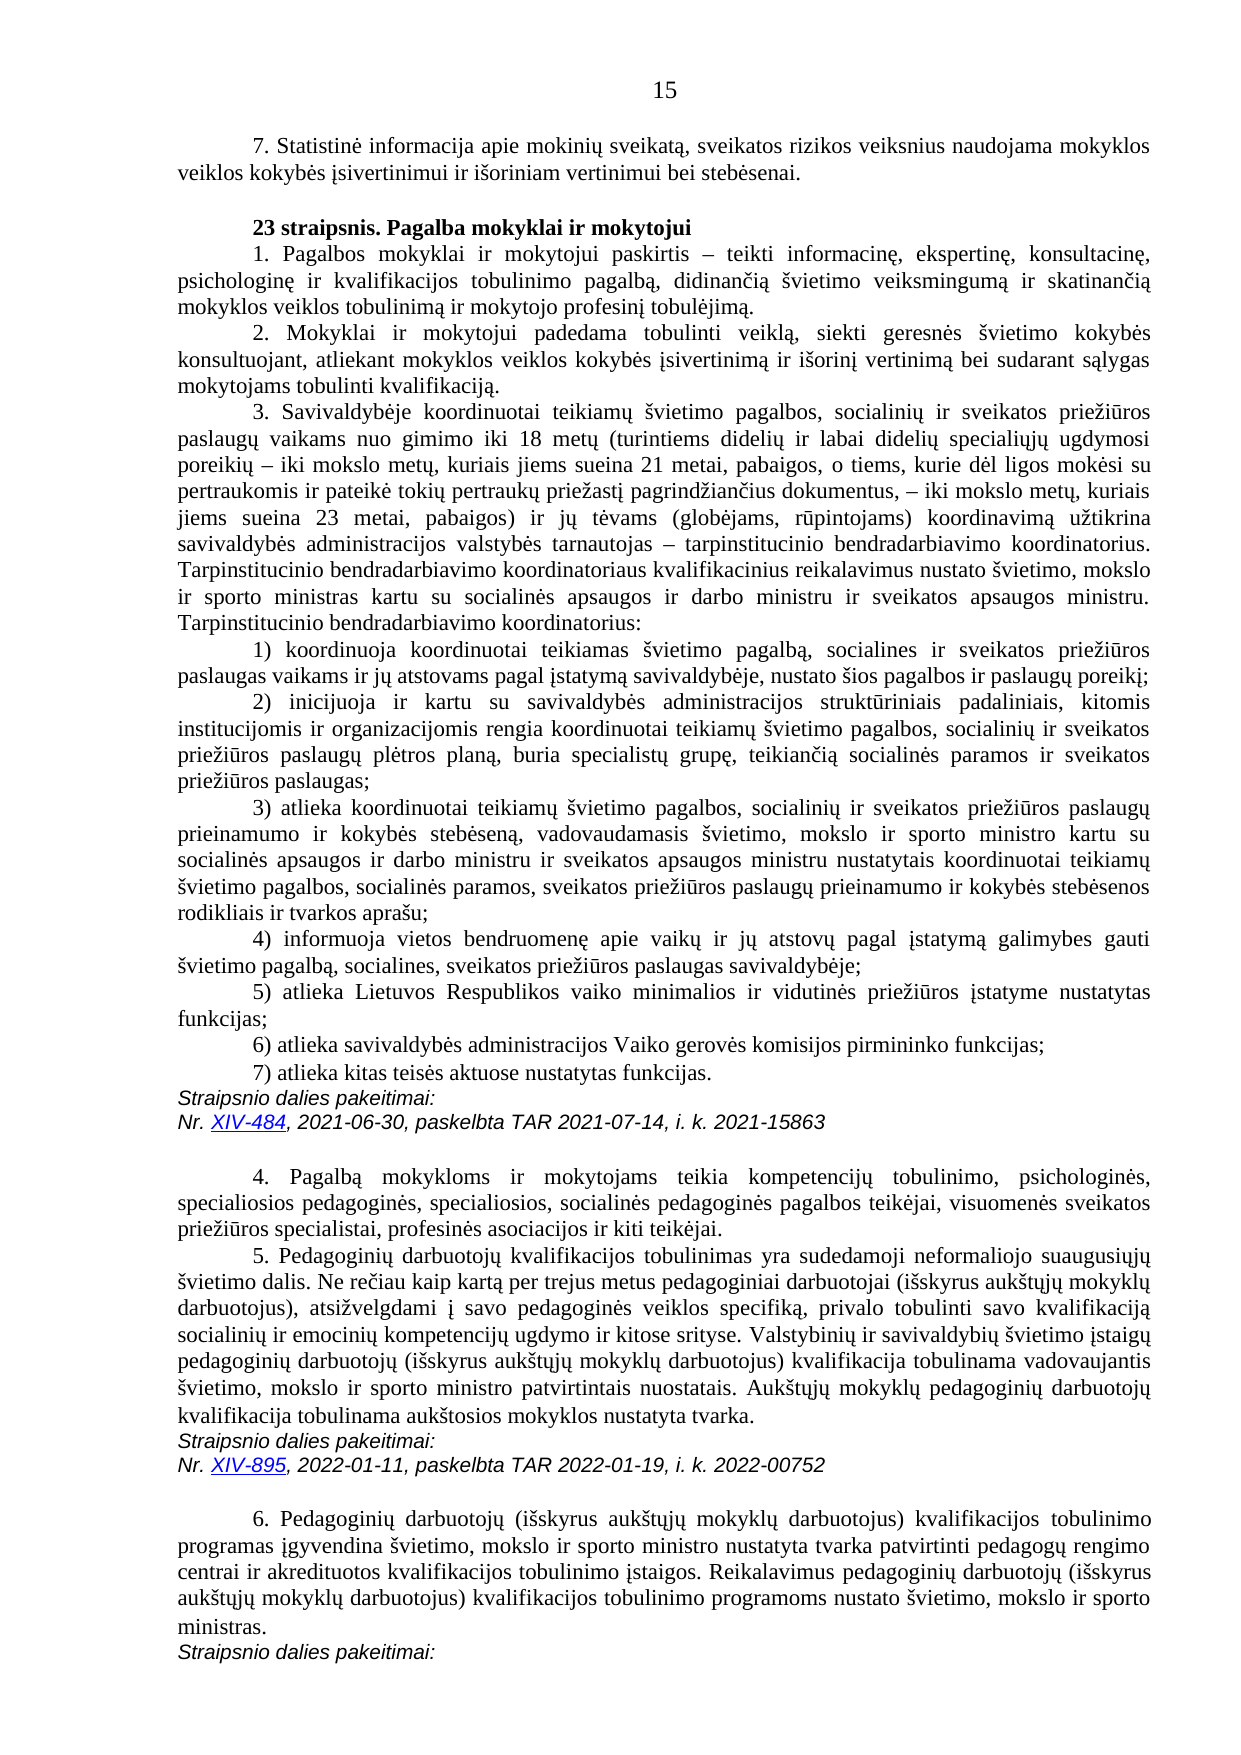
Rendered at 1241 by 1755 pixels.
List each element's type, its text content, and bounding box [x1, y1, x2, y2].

text 4. Pagalbą mokykloms ir mokytojams teikia kompetencijų tobulinimo, psichologinės, specialiosios pedagoginės, specialiosios, socialinės pedagoginės pagalbos teikėjai, visuomenės sveikatos priežiūros specialistai, profesinės asociacijos ir kiti teikėjai. [177, 1163, 1152, 1242]
text Straipsnio dalies pakeitimai: [177, 1429, 1152, 1453]
text Nr. XIV-484, 2021-06-30, paskelbta TAR 2021-07-14, i. k. 2021-15863 [177, 1110, 1152, 1134]
text 6) atlieka savivaldybės administracijos Vaiko gerovės komisijos pirmininko funkcijas; [177, 1031, 1152, 1057]
text 7) atlieka kitas teisės aktuose nustatytas funkcijas. [177, 1057, 1152, 1086]
text 5) atlieka Lietuvos Respublikos vaiko minimalios ir vidutinės priežiūros įstatyme nustatytas funkcijas; [177, 978, 1152, 1031]
text Straipsnio dalies pakeitimai: [177, 1639, 1152, 1663]
text 3) atlieka koordinuotai teikiamų švietimo pagalbos, socialinių ir sveikatos priežiūros paslaugų prieinamumo ir kokybės stebėseną, vadovaudamasis švietimo, mokslo ir sporto ministro kartu su socialinės apsaugos ir darbo ministru ir sveikatos apsaugos ministru nustatytais koordinuotai teikiamų švietimo pagalbos, socialinės paramos, sveikatos priežiūros paslaugų prieinamumo ir kokybės stebėsenos rodikliais ir tvarkos aprašu; [177, 794, 1152, 926]
text 23 straipsnis. Pagalba mokyklai ir mokytojui [177, 214, 1152, 240]
text 7. Statistinė informacija apie mokinių sveikatą, sveikatos rizikos veiksnius naudojama mokyklos veiklos kokybės įsivertinimui ir išoriniam vertinimui bei stebėsenai. [177, 132, 1152, 185]
text 1. Pagalbos mokyklai ir mokytojui paskirtis – teikti informacinę, ekspertinę, konsultacinę, psichologinę ir kvalifikacijos tobulinimo pagalbą, didinančią švietimo veiksmingumą ir skatinančią mokyklos veiklos tobulinimą ir mokytojo profesinį tobulėjimą. [177, 240, 1152, 319]
text 3. Savivaldybėje koordinuotai teikiamų švietimo pagalbos, socialinių ir sveikatos priežiūros paslaugų vaikams nuo gimimo iki 18 metų (turintiems didelių ir labai didelių specialiųjų ugdymosi poreikių – iki mokslo metų, kuriais jiems sueina 21 metai, pabaigos, o tiems, kurie dėl ligos mokėsi su pertraukomis ir pateikė tokių pertraukų priežastį pagrindžiančius dokumentus, – iki mokslo metų, kuriais jiems sueina 23 metai, pabaigos) ir jų tėvams (globėjams, rūpintojams) koordinavimą užtikrina savivaldybės administracijos valstybės tarnautojas – tarpinstitucinio bendradarbiavimo koordinatorius. Tarpinstitucinio bendradarbiavimo koordinatoriaus kvalifikacinius reikalavimus nustato švietimo, mokslo ir sporto ministras kartu su socialinės apsaugos ir darbo ministru ir sveikatos apsaugos ministru. Tarpinstitucinio bendradarbiavimo koordinatorius: [177, 398, 1152, 636]
text 2) inicijuoja ir kartu su savivaldybės administracijos struktūriniais padaliniais, kitomis institucijomis ir organizacijomis rengia koordinuotai teikiamų švietimo pagalbos, socialinių ir sveikatos priežiūros paslaugų plėtros planą, buria specialistų grupę, teikiančią socialinės paramos ir sveikatos priežiūros paslaugas; [177, 688, 1152, 794]
text Straipsnio dalies pakeitimai: [177, 1086, 1152, 1110]
text 4) informuoja vietos bendruomenę apie vaikų ir jų atstovų pagal įstatymą galimybes gauti švietimo pagalbą, socialines, sveikatos priežiūros paslaugas savivaldybėje; [177, 926, 1152, 978]
text 5. Pedagoginių darbuotojų kvalifikacijos tobulinimas yra sudedamoji neformaliojo suaugusiųjų švietimo dalis. Ne rečiau kaip kartą per trejus metus pedagoginiai darbuotojai (išskyrus aukštųjų mokyklų darbuotojus), atsižvelgdami į savo pedagoginės veiklos specifiką, privalo tobulinti savo kvalifikaciją socialinių ir emocinių kompetencijų ugdymo ir kitose srityse. Valstybinių ir savivaldybių švietimo įstaigų pedagoginių darbuotojų (išskyrus aukštųjų mokyklų darbuotojus) kvalifikacija tobulinama vadovaujantis švietimo, mokslo ir sporto ministro patvirtintais nuostatais. Aukštųjų mokyklų pedagoginių darbuotojų kvalifikacija tobulinama aukštosios mokyklos nustatyta tvarka. [177, 1242, 1152, 1429]
text 1) koordinuoja koordinuotai teikiamas švietimo pagalbą, socialines ir sveikatos priežiūros paslaugas vaikams ir jų atstovams pagal įstatymą savivaldybėje, nustato šios pagalbos ir paslaugų poreikį; [177, 636, 1152, 688]
text 2. Mokyklai ir mokytojui padedama tobulinti veiklą, siekti geresnės švietimo kokybės konsultuojant, atliekant mokyklos veiklos kokybės įsivertinimą ir išorinį vertinimą bei sudarant sąlygas mokytojams tobulinti kvalifikaciją. [177, 319, 1152, 398]
text Nr. XIV-895, 2022-01-11, paskelbta TAR 2022-01-19, i. k. 2022-00752 [177, 1453, 1152, 1477]
text 6. Pedagoginių darbuotojų (išskyrus aukštųjų mokyklų darbuotojus) kvalifikacijos tobulinimo programas įgyvendina švietimo, mokslo ir sporto ministro nustatyta tvarka patvirtinti pedagogų rengimo centrai ir akredituotos kvalifikacijos tobulinimo įstaigos. Reikalavimus pedagoginių darbuotojų (išskyrus aukštųjų mokyklų darbuotojus) kvalifikacijos tobulinimo programoms nustato švietimo, mokslo ir sporto ministras. [177, 1505, 1152, 1639]
